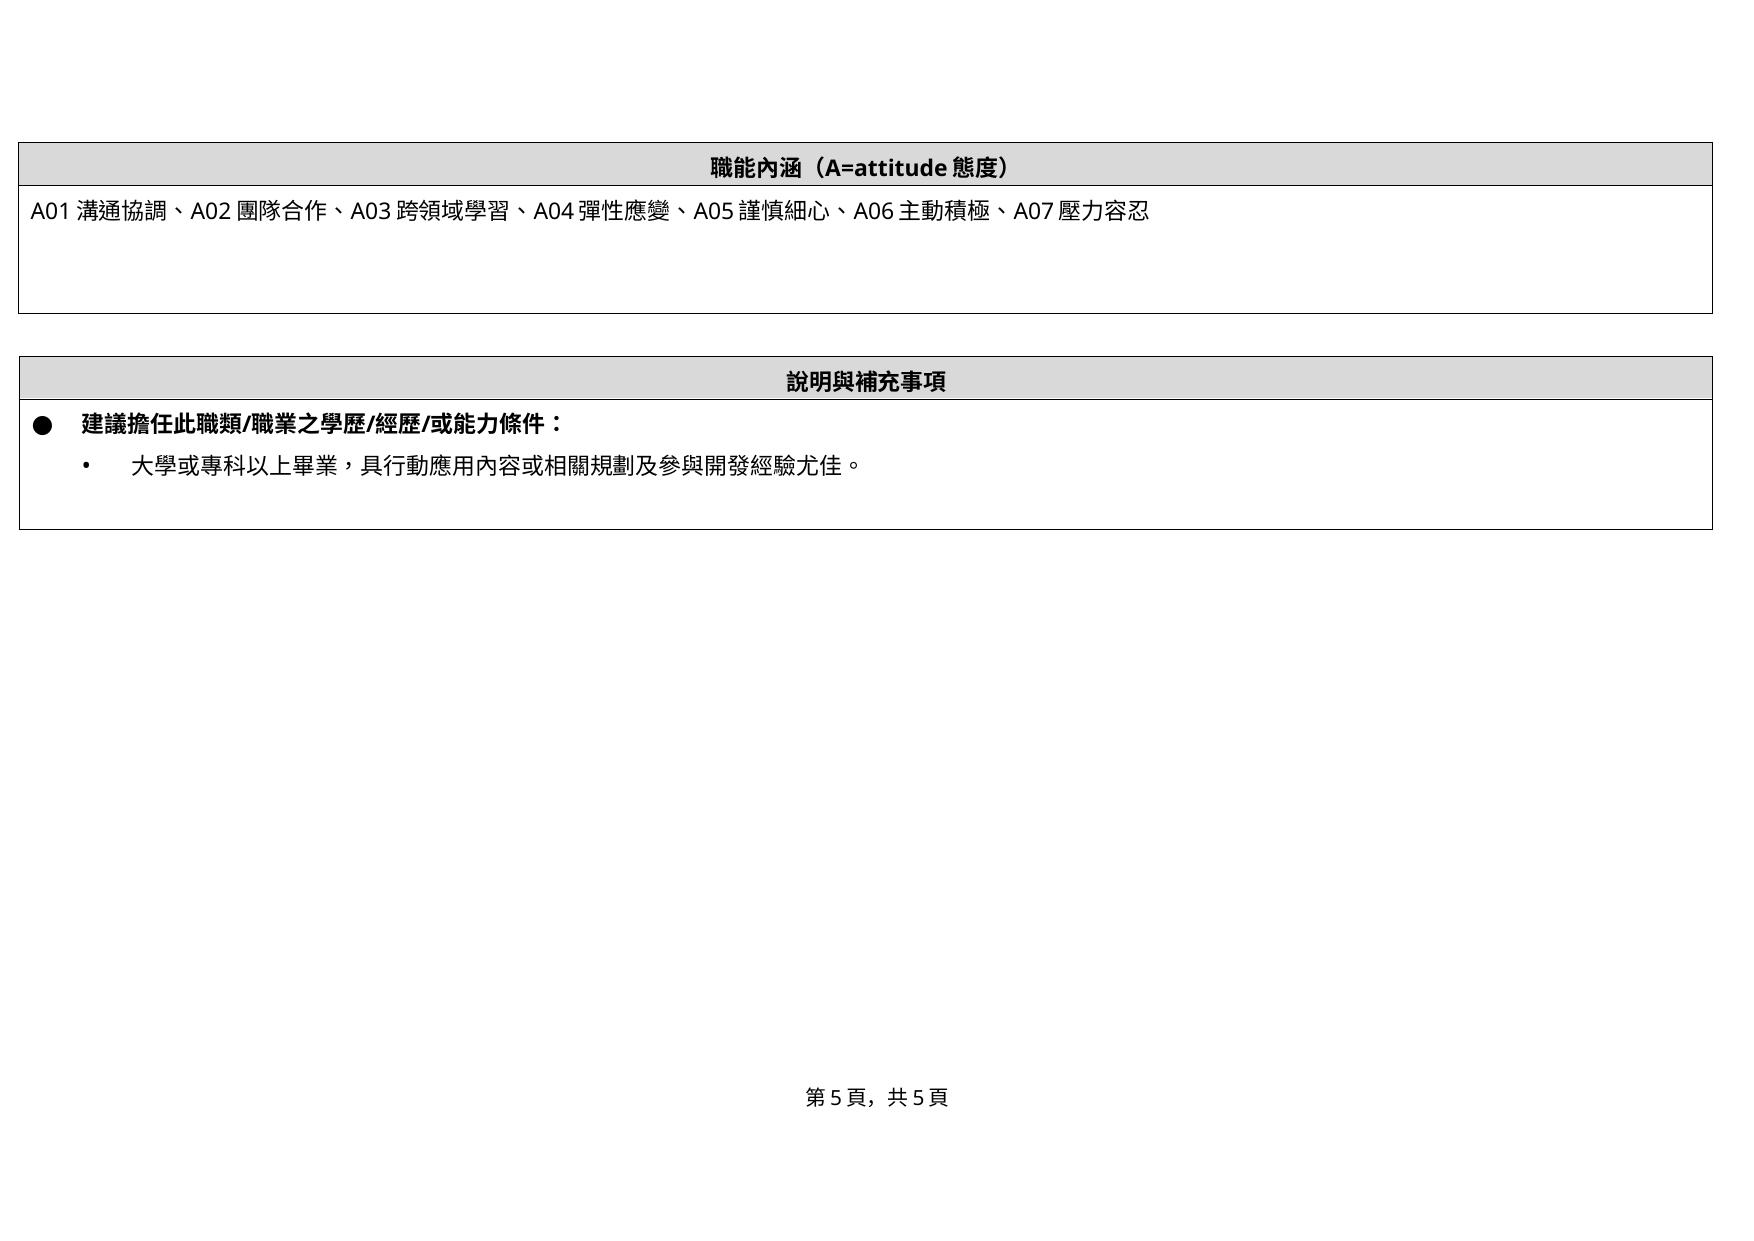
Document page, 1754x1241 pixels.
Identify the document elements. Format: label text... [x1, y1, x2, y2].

table_cell 建議擔任此職類/職業之學歷/經歷/或能力條件： 大學或專科以上畢業，具行動應用內容或相關規劃及參與開發經驗尤佳。 [20, 400, 1712, 529]
table_header 職能內涵（A=attitude態度） [19, 143, 1712, 185]
table_cell A01溝通協調、A02團隊合作、A03跨領域學習、A04彈性應變、A05謹慎細心、A06主動積極、A07壓力容忍 [19, 186, 1712, 313]
table_header 說明與補充事項 [20, 357, 1712, 398]
